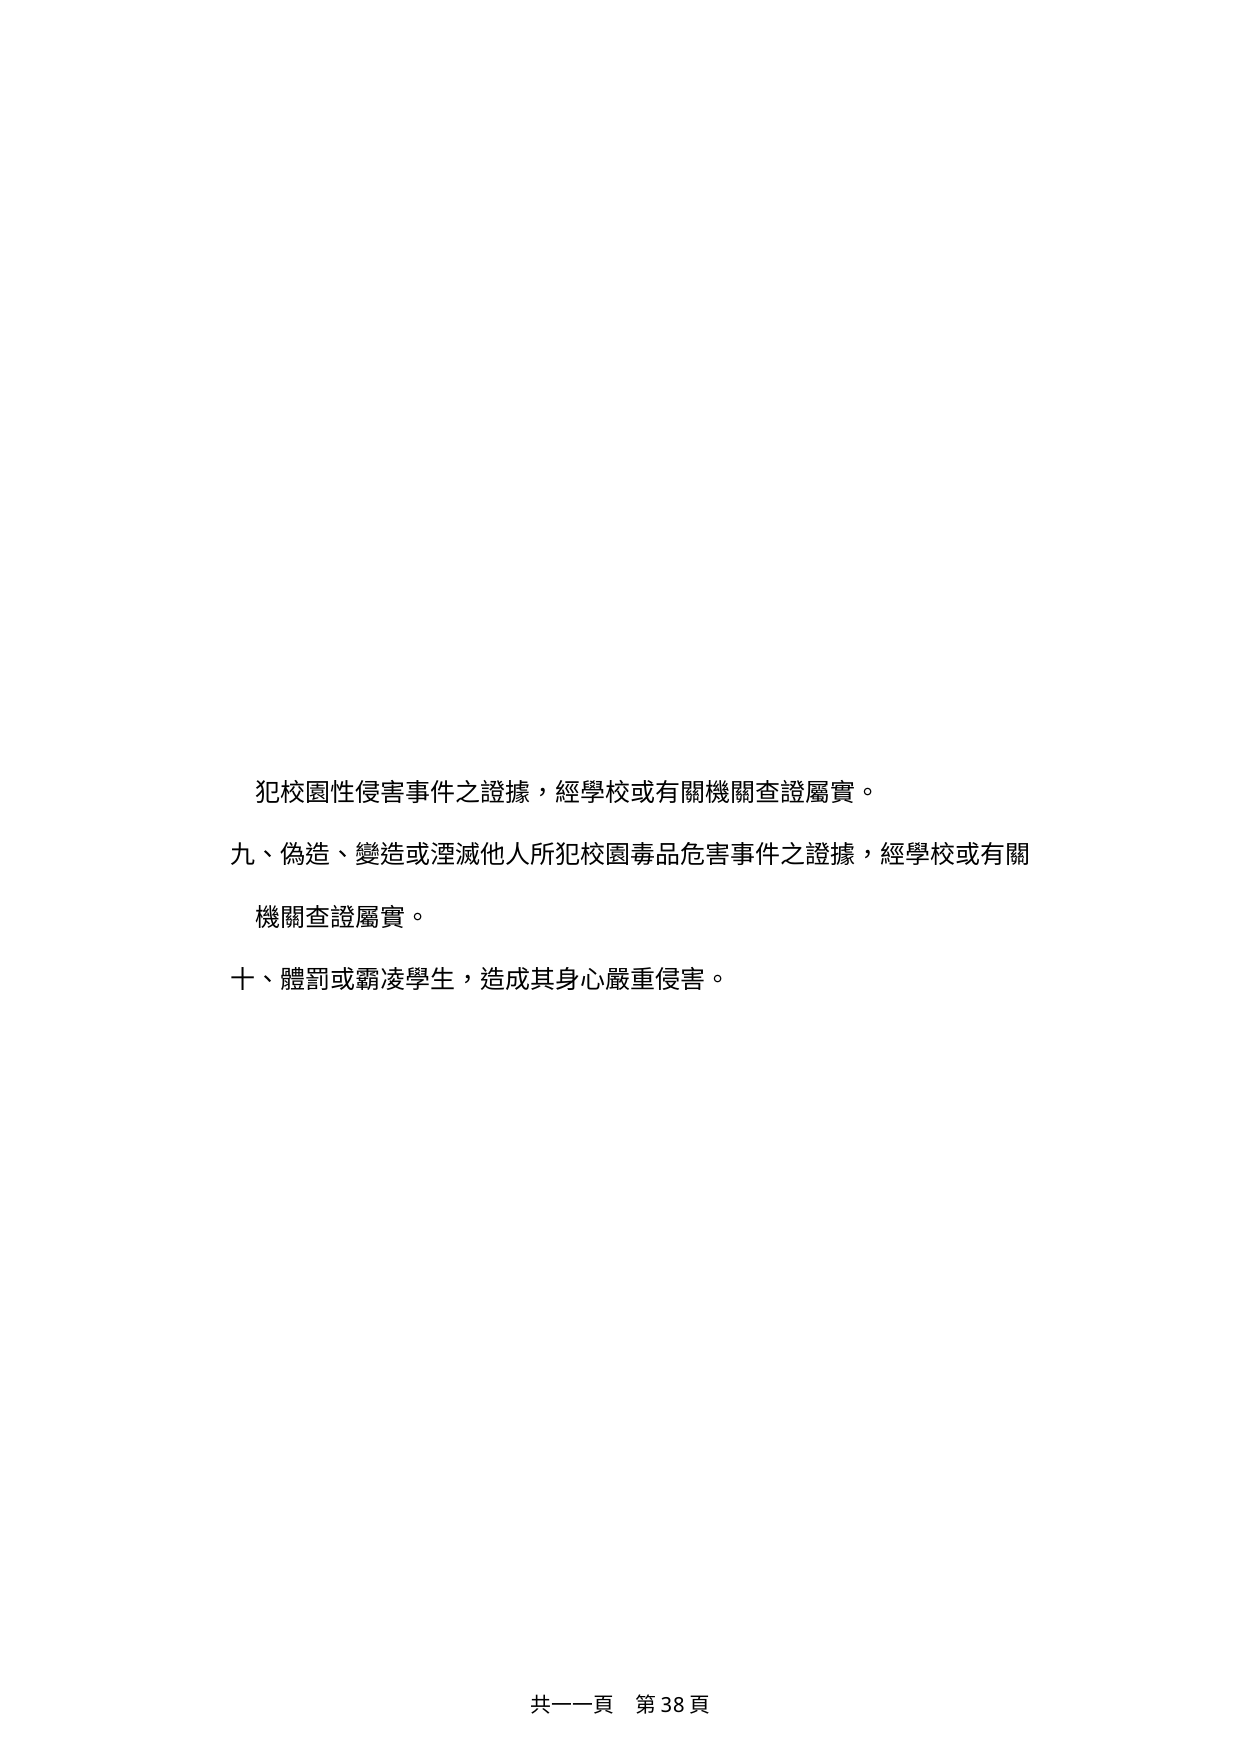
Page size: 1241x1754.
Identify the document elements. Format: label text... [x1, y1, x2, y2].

text 機關查證屬實。 [118, 874, 1122, 936]
text 犯校園性侵害事件之證據，經學校或有關機關查證屬實。 [118, 749, 1122, 811]
text 九、偽造、變造或湮滅他人所犯校園毒品危害事件之證據，經學校或有關 [118, 811, 1122, 874]
text 十、體罰或霸凌學生，造成其身心嚴重侵害。 [118, 936, 1122, 999]
